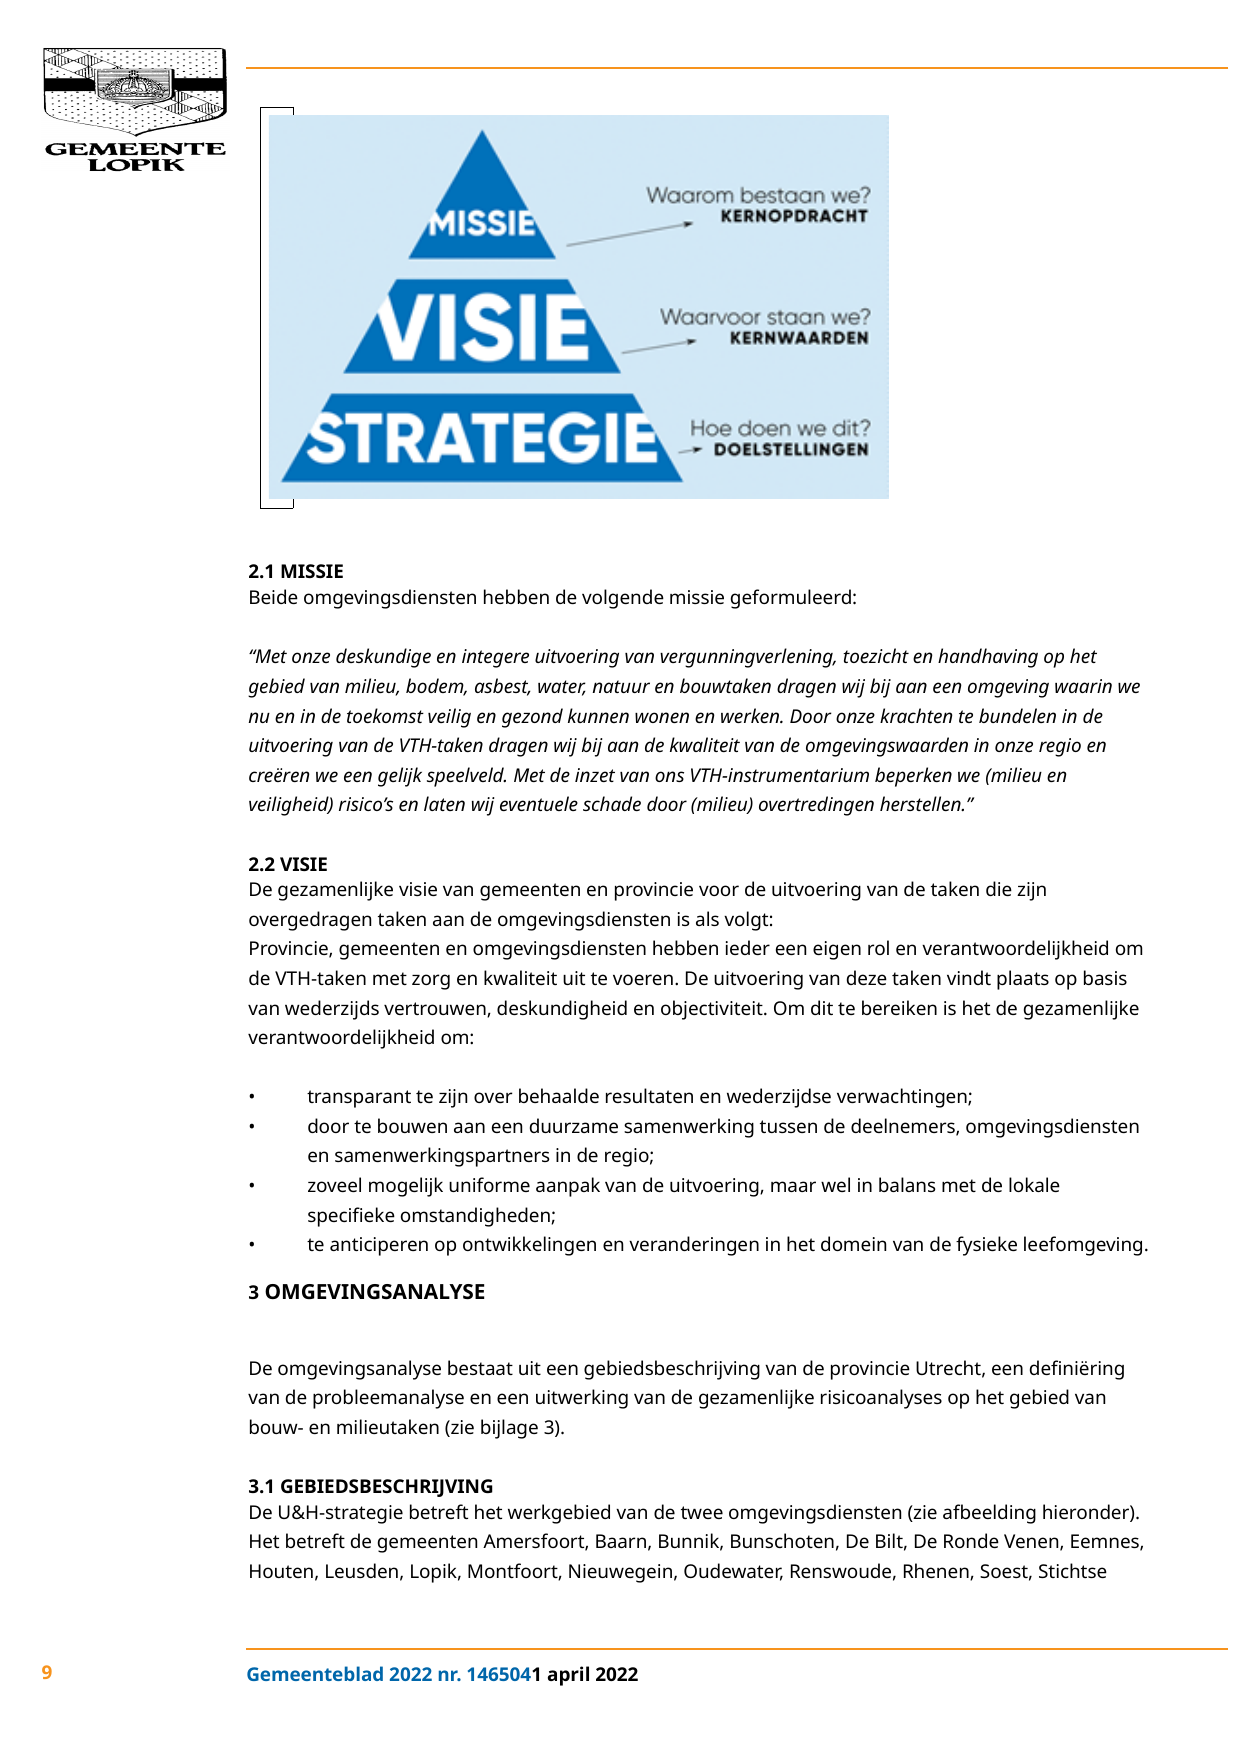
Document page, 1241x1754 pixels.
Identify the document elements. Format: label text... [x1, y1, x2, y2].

text Beide omgevingsdiensten hebben de volgende missie geformuleerd: [248, 584, 1152, 610]
text De U&H-strategie betreft het werkgebied van de twee omgevingsdiensten (zie afbeelding hieronder). Het betreft de gemeenten Amersfoort, Baarn, Bunnik, Bunschoten, De Bilt, De Ronde Venen, Eemnes, Houten, Leusden, Lopik, Montfoort, Nieuwegein, Oudewater, Renswoude, Rhenen, Soest, Stichtse [248, 1499, 1152, 1584]
text 2.1 MISSIE [248, 559, 1152, 584]
picture [268, 115, 889, 499]
text 3 OMGEVINGSANALYSE [248, 1277, 1152, 1306]
list door te bouwen aan een duurzame samenwerking tussen de deelnemers, omgevingsdiensten en samenwerkingspartners in de regio; [248, 1113, 1152, 1168]
picture [41, 47, 231, 172]
text 3.1 GEBIEDSBESCHRIJVING [248, 1473, 1152, 1499]
list te anticiperen op ontwikkelingen en veranderingen in het domein van de fysieke leefomgeving. [248, 1231, 1152, 1257]
text “Met onze deskundige en integere uitvoering van vergunningverlening, toezicht en handhaving op het gebied van milieu, bodem, asbest, water, natuur en bouwtaken dragen wij bij aan een omgeving waarin we nu en in de toekomst veilig en gezond kunnen wonen en werken. Door onze krachten te bundelen in de uitvoering van de VTH-taken dragen wij bij aan de kwaliteit van de omgevingswaarden in onze regio en creëren we een gelijk speelveld. Met de inzet van ons VTH-instrumentarium beperken we (milieu en veiligheid) risico’s en laten wij eventuele schade door (milieu) overtredingen herstellen.” [248, 644, 1152, 817]
text 2.2 VISIE [248, 851, 1152, 876]
text Provincie, gemeenten en omgevingsdiensten hebben ieder een eigen rol en verantwoordelijkheid om de VTH-taken met zorg en kwaliteit uit te voeren. De uitvoering van deze taken vindt plaats op basis van wederzijds vertrouwen, deskundigheid en objectiviteit. Om dit te bereiken is het de gezamenlijke verantwoordelijkheid om: [248, 936, 1152, 1050]
text De omgevingsanalyse bestaat uit een gebiedsbeschrijving van de provincie Utrecht, een definiëring van de probleemanalyse en een uitwerking van de gezamenlijke risicoanalyses op het gebied van bouw- en milieutaken (zie bijlage 3). [248, 1355, 1152, 1440]
text De gezamenlijke visie van gemeenten en provincie voor de uitvoering van de taken die zijn overgedragen taken aan de omgevingsdiensten is als volgt: [248, 876, 1152, 932]
list zoveel mogelijk uniforme aanpak van de uitvoering, maar wel in balans met de lokale specifieke omstandigheden; [248, 1172, 1152, 1228]
list transparant te zijn over behaalde resultaten en wederzijdse verwachtingen; [248, 1083, 1152, 1109]
